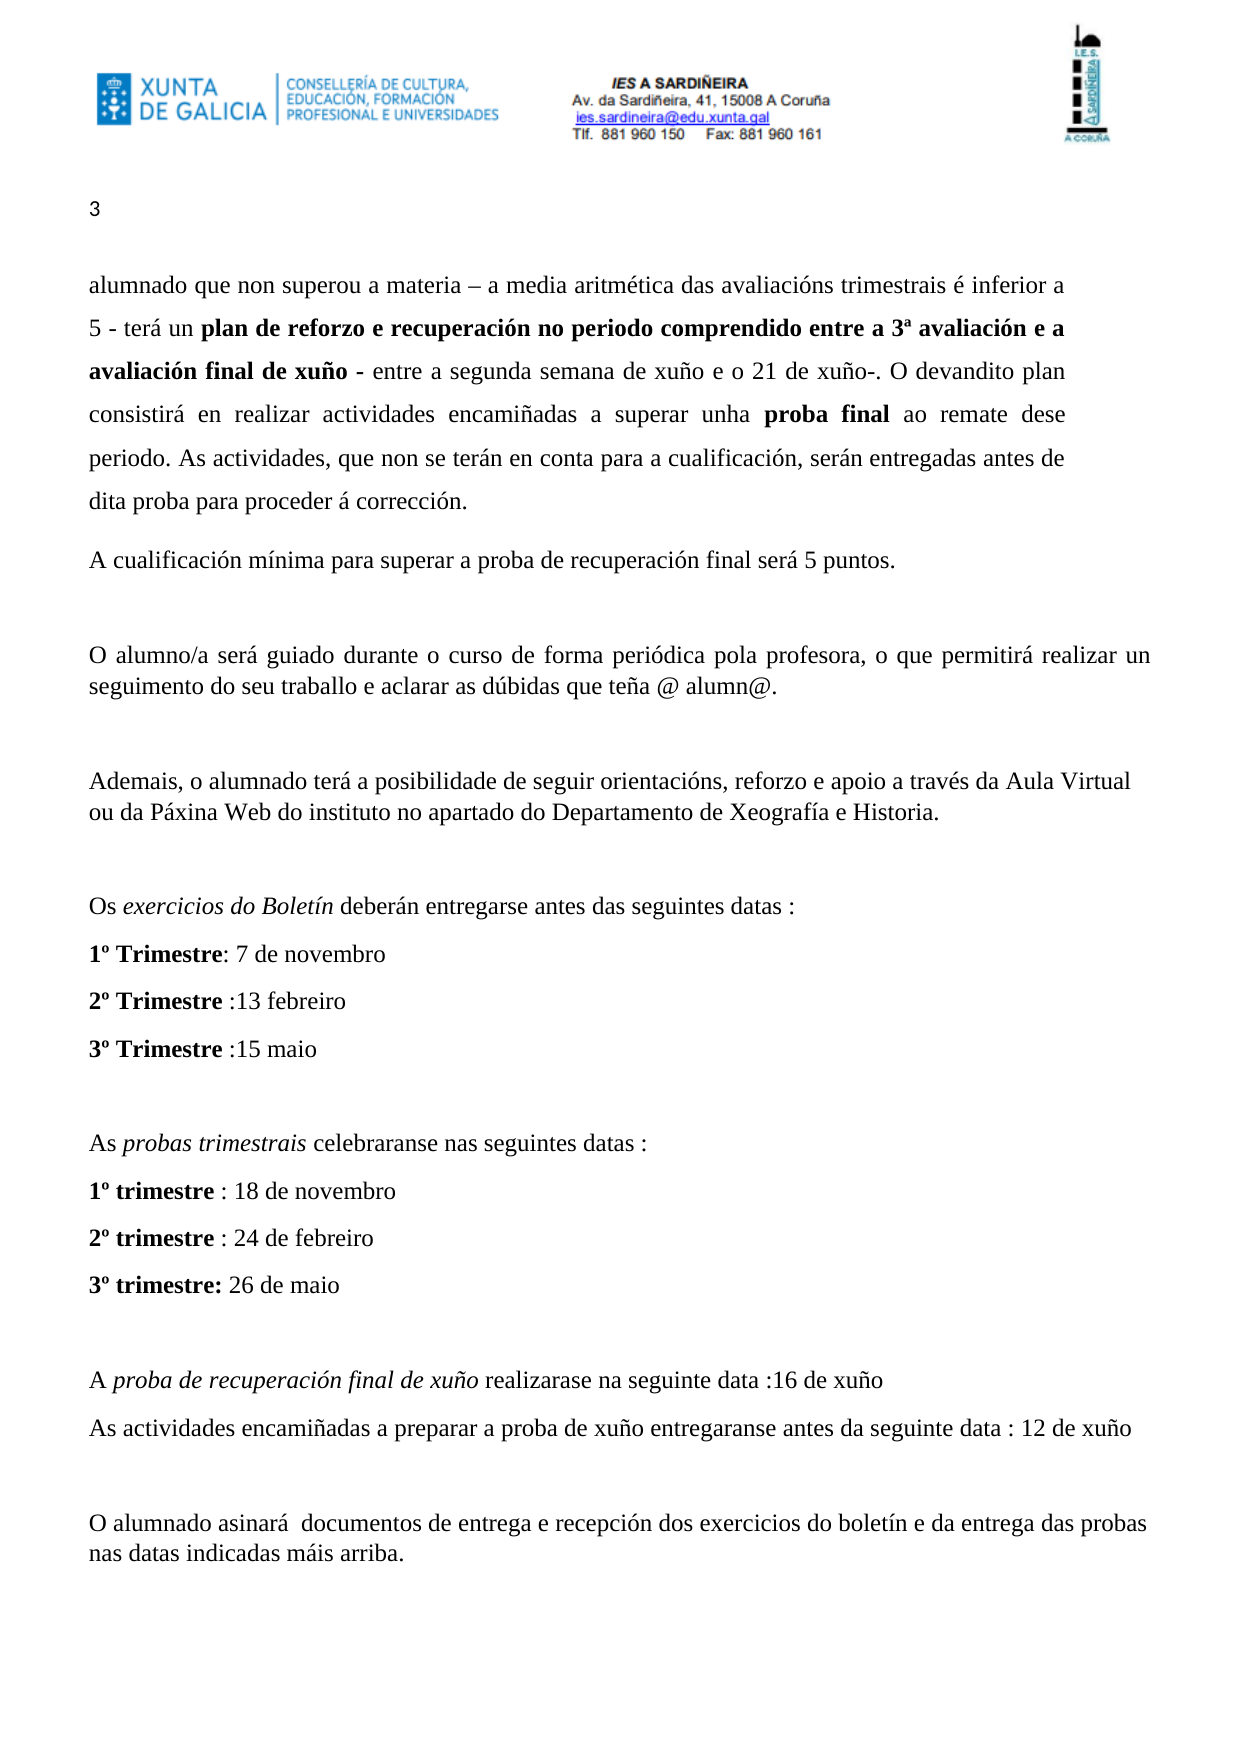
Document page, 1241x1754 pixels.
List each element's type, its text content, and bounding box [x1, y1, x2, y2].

text O alumno/a será guiado durante o curso de forma periódica pola profesora, o que permitirá realizar un seguimento do seu traballo e aclarar as dúbidas que teña @ alumn@. [89, 640, 1152, 700]
text A cualificación mínima para superar a proba de recuperación final será 5 puntos. [89, 546, 1152, 574]
text 2º trimestre : 24 de febreiro [89, 1223, 1152, 1252]
text As actividades encamiñadas a preparar a proba de xuño entregaranse antes da seguinte data : 12 de xuño [89, 1413, 1152, 1442]
text A proba de recuperación final de xuño realizarase na seguinte data :16 de xuño [89, 1365, 1152, 1394]
text 2º Trimestre :13 febreiro [89, 986, 1152, 1015]
text 3º trimestre: 26 de maio [89, 1271, 1152, 1299]
text 1º Trimestre: 7 de novembro [89, 939, 1152, 968]
picture [86, 3, 1150, 183]
text 3º Trimestre :15 maio [89, 1034, 1152, 1062]
text 1º trimestre : 18 de novembro [89, 1176, 1152, 1204]
text O alumnado asinará documentos de entrega e recepción dos exercicios do boletín e da entrega das probas nas datas indicadas máis arriba. [89, 1508, 1152, 1567]
text As probas trimestrais celebraranse nas seguintes datas : [89, 1128, 1152, 1157]
text Os exercicios do Boletín deberán entregarse antes das seguintes datas : [89, 891, 1152, 920]
text Ademais, o alumnado terá a posibilidade de seguir orientacións, reforzo e apoio a través da Aula Virtual ou da Páxina Web do instituto no apartado do Departamento de Xeografía e Historia. [89, 766, 1152, 825]
text alumnado que non superou a materia – a media aritmética das avaliacións trimestrais é inferior a 5 - terá un plan de reforzo e recuperación no periodo comprendido entre a 3ª avaliación e a avaliación final de xuño - entre a segunda semana de xuño e o 21 de xuño-. O devandito plan consistirá en realizar actividades encamiñadas a superar unha proba final ao remate dese periodo. As actividades, que non se terán en conta para a cualificación, serán entregadas antes de dita proba para proceder á corrección. [89, 270, 1066, 514]
